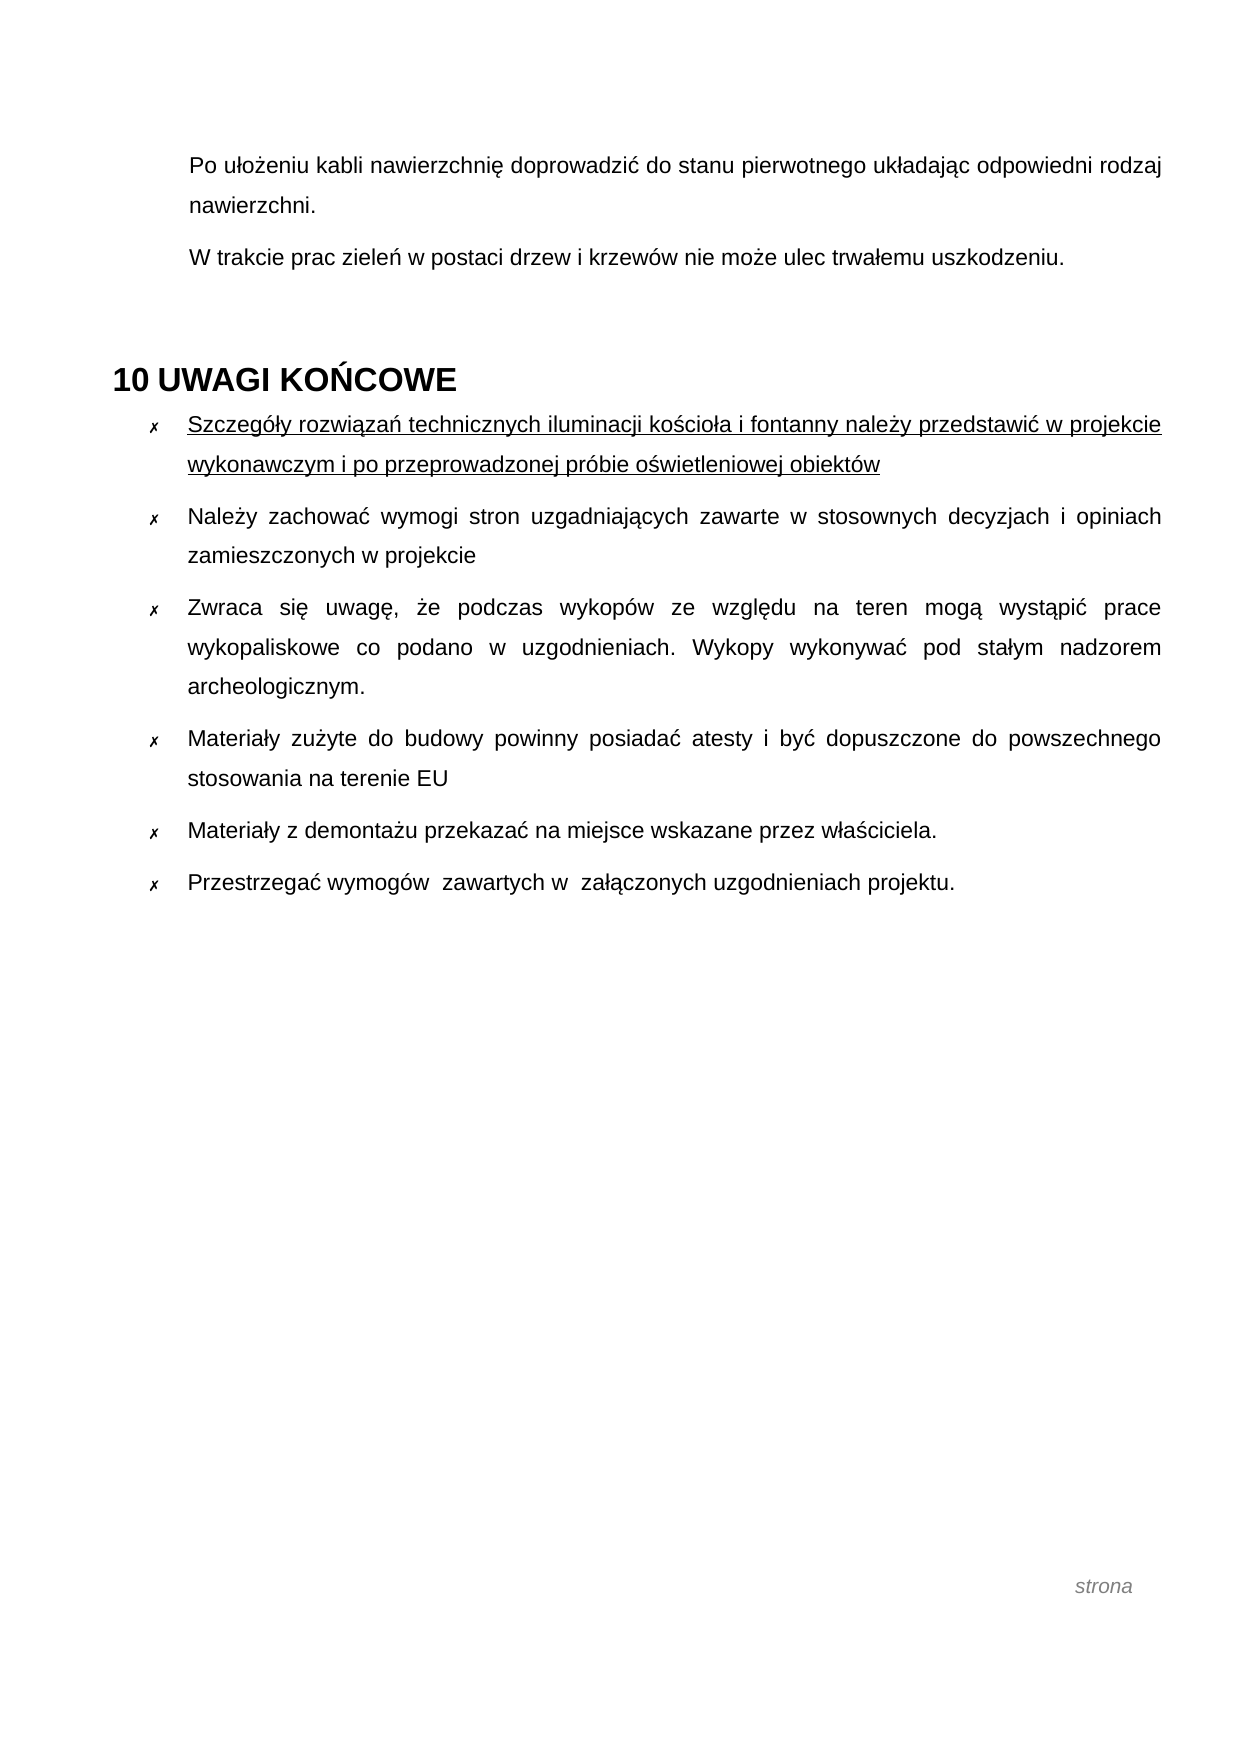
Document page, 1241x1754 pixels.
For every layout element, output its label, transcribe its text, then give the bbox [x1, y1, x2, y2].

text W trakcie prac zieleń w postaci drzew i krzewów nie może ulec trwałemu uszkodzeniu. [189, 244, 1162, 270]
subtitle UWAGI KOŃCOWE [112, 360, 1162, 399]
list Materiały z demontażu przekazać na miejsce wskazane przez właściciela. [150, 817, 1162, 843]
list Zwraca się uwagę, że podczas wykopów ze względu na teren mogą wystąpić prace wykopaliskowe co podano w uzgodnieniach. Wykopy wykonywać pod stałym nadzorem archeologicznym. [150, 594, 1162, 699]
list Należy zachować wymogi stron uzgadniających zawarte w stosownych decyzjach i opiniach zamieszczonych w projekcie [150, 503, 1162, 569]
list Materiały zużyte do budowy powinny posiadać atesty i być dopuszczone do powszechnego stosowania na terenie EU [150, 725, 1162, 791]
text Po ułożeniu kabli nawierzchnię doprowadzić do stanu pierwotnego układając odpowiedni rodzaj nawierzchni. [189, 152, 1162, 218]
list Szczegóły rozwiązań technicznych iluminacji kościoła i fontanny należy przedstawić w projekcie wykonawczym i po przeprowadzonej próbie oświetleniowej obiektów [150, 411, 1162, 477]
list Przestrzegać wymogów zawartych w załączonych uzgodnieniach projektu. [150, 869, 1162, 895]
